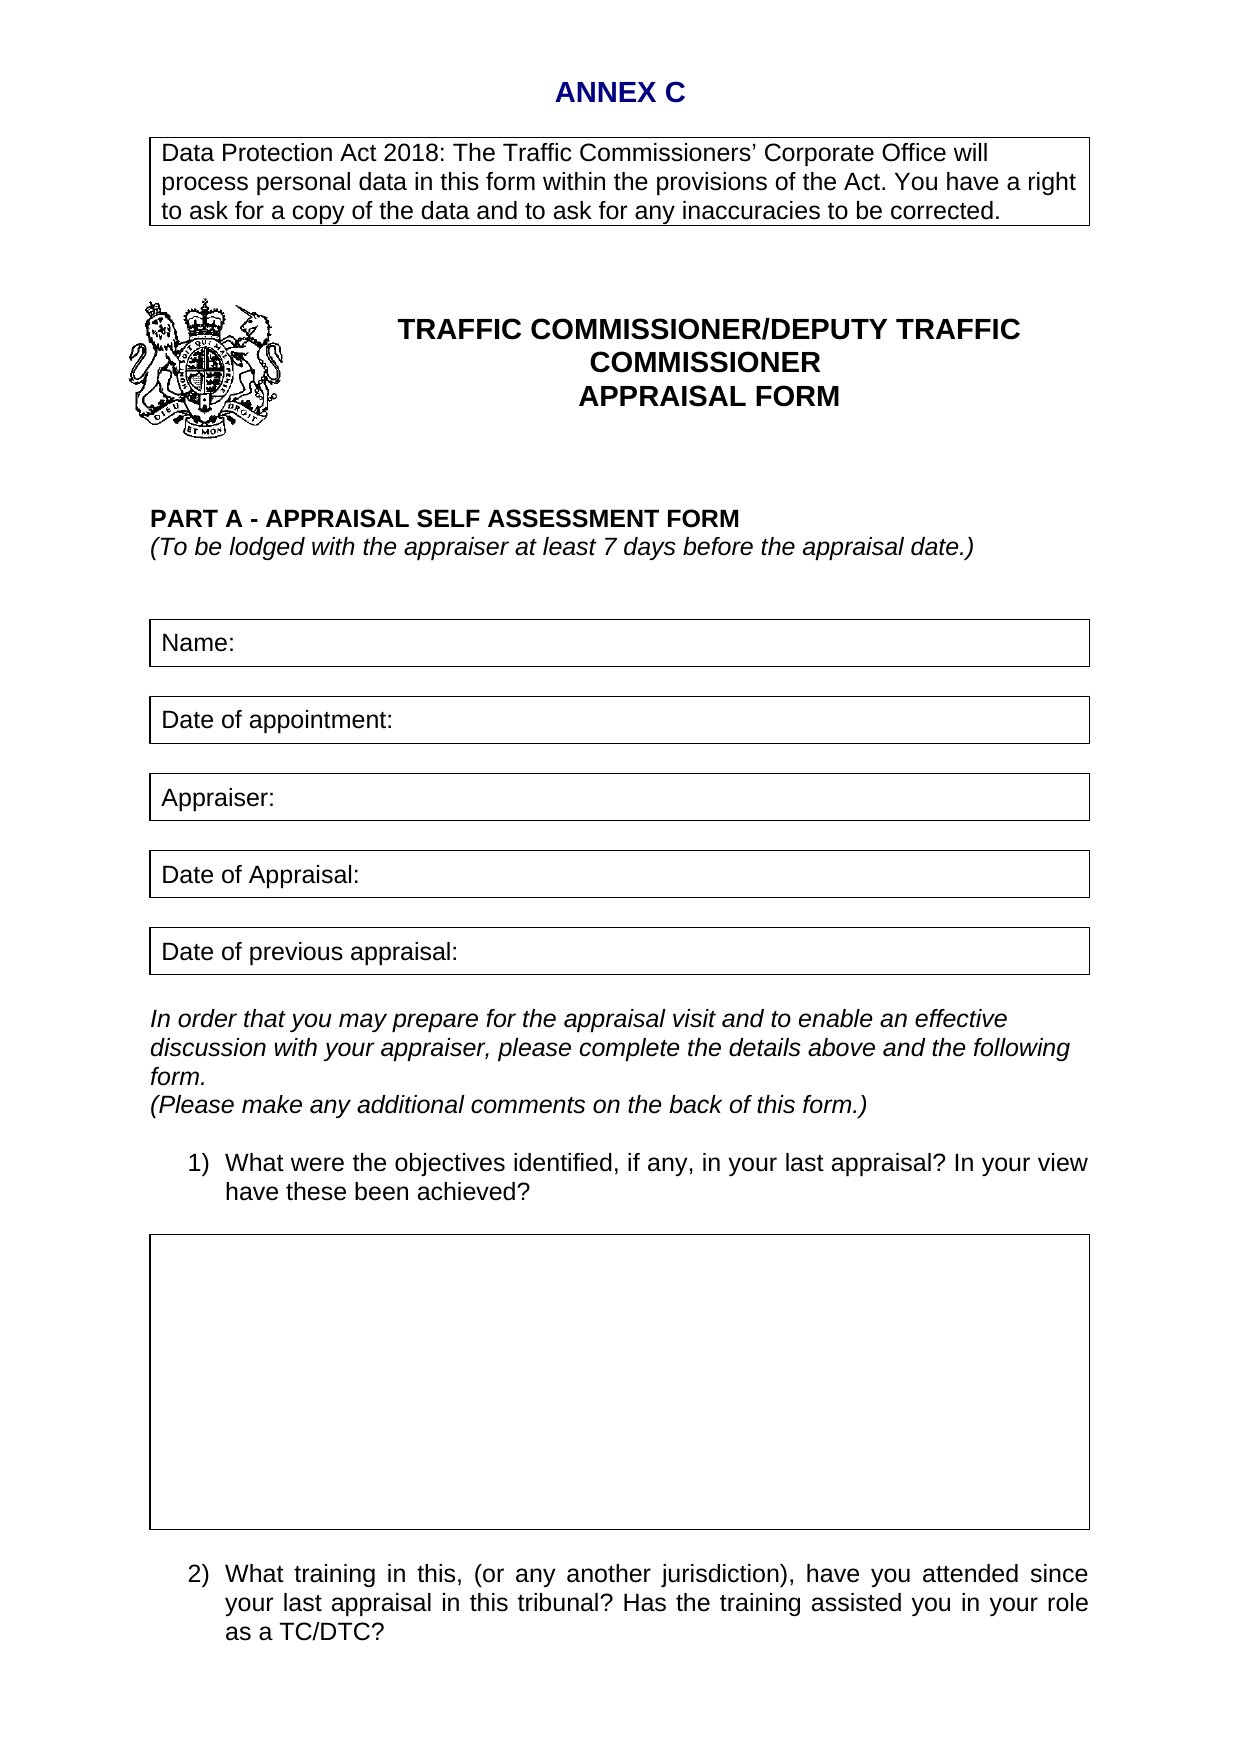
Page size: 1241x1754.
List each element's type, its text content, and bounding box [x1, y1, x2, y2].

text In order that you may prepare for the appraisal visit and to enable an effective discussion with your appraiser, please complete the details above and the following form. [150, 1004, 1090, 1090]
table_header Appraiser: [151, 774, 1089, 820]
text ANNEX C [150, 75, 1090, 108]
table_header [151, 1235, 1089, 1529]
text (To be lodged with the appraiser at least 7 days before the appraisal date.) [150, 532, 1090, 561]
text APPRAISAL FORM [309, 379, 1090, 412]
list What training in this, (or any another jurisdiction), have you attended since your last appraisal in this tribunal? Has the training assisted you in your role as a TC/DTC? [187, 1559, 1090, 1645]
table_header Date of previous appraisal: [151, 928, 1089, 974]
table_header Date of Appraisal: [151, 851, 1089, 897]
table_header Data Protection Act 2018: The Traffic Commissioners’ Corporate Office will process personal data in this form within the provisions of the Act. You have a right to ask for a copy of the data and to ask for any inaccuracies to be corrected. [151, 138, 1089, 224]
text PART A - APPRAISAL SELF ASSESSMENT FORM [150, 503, 1090, 532]
list What were the objectives identified, if any, in your last appraisal? In your view have these been achieved? [187, 1148, 1090, 1205]
text The tribunal appraisal self-assessment form [150, 108, 1090, 137]
text (Please make any additional comments on the back of this form.) [150, 1090, 1090, 1119]
text TRAFFIC COMMISSIONER/DEPUTY TRAFFIC COMMISSIONER [309, 312, 1090, 379]
table_header Date of appointment: [151, 697, 1089, 743]
table_header Name: [151, 620, 1089, 666]
